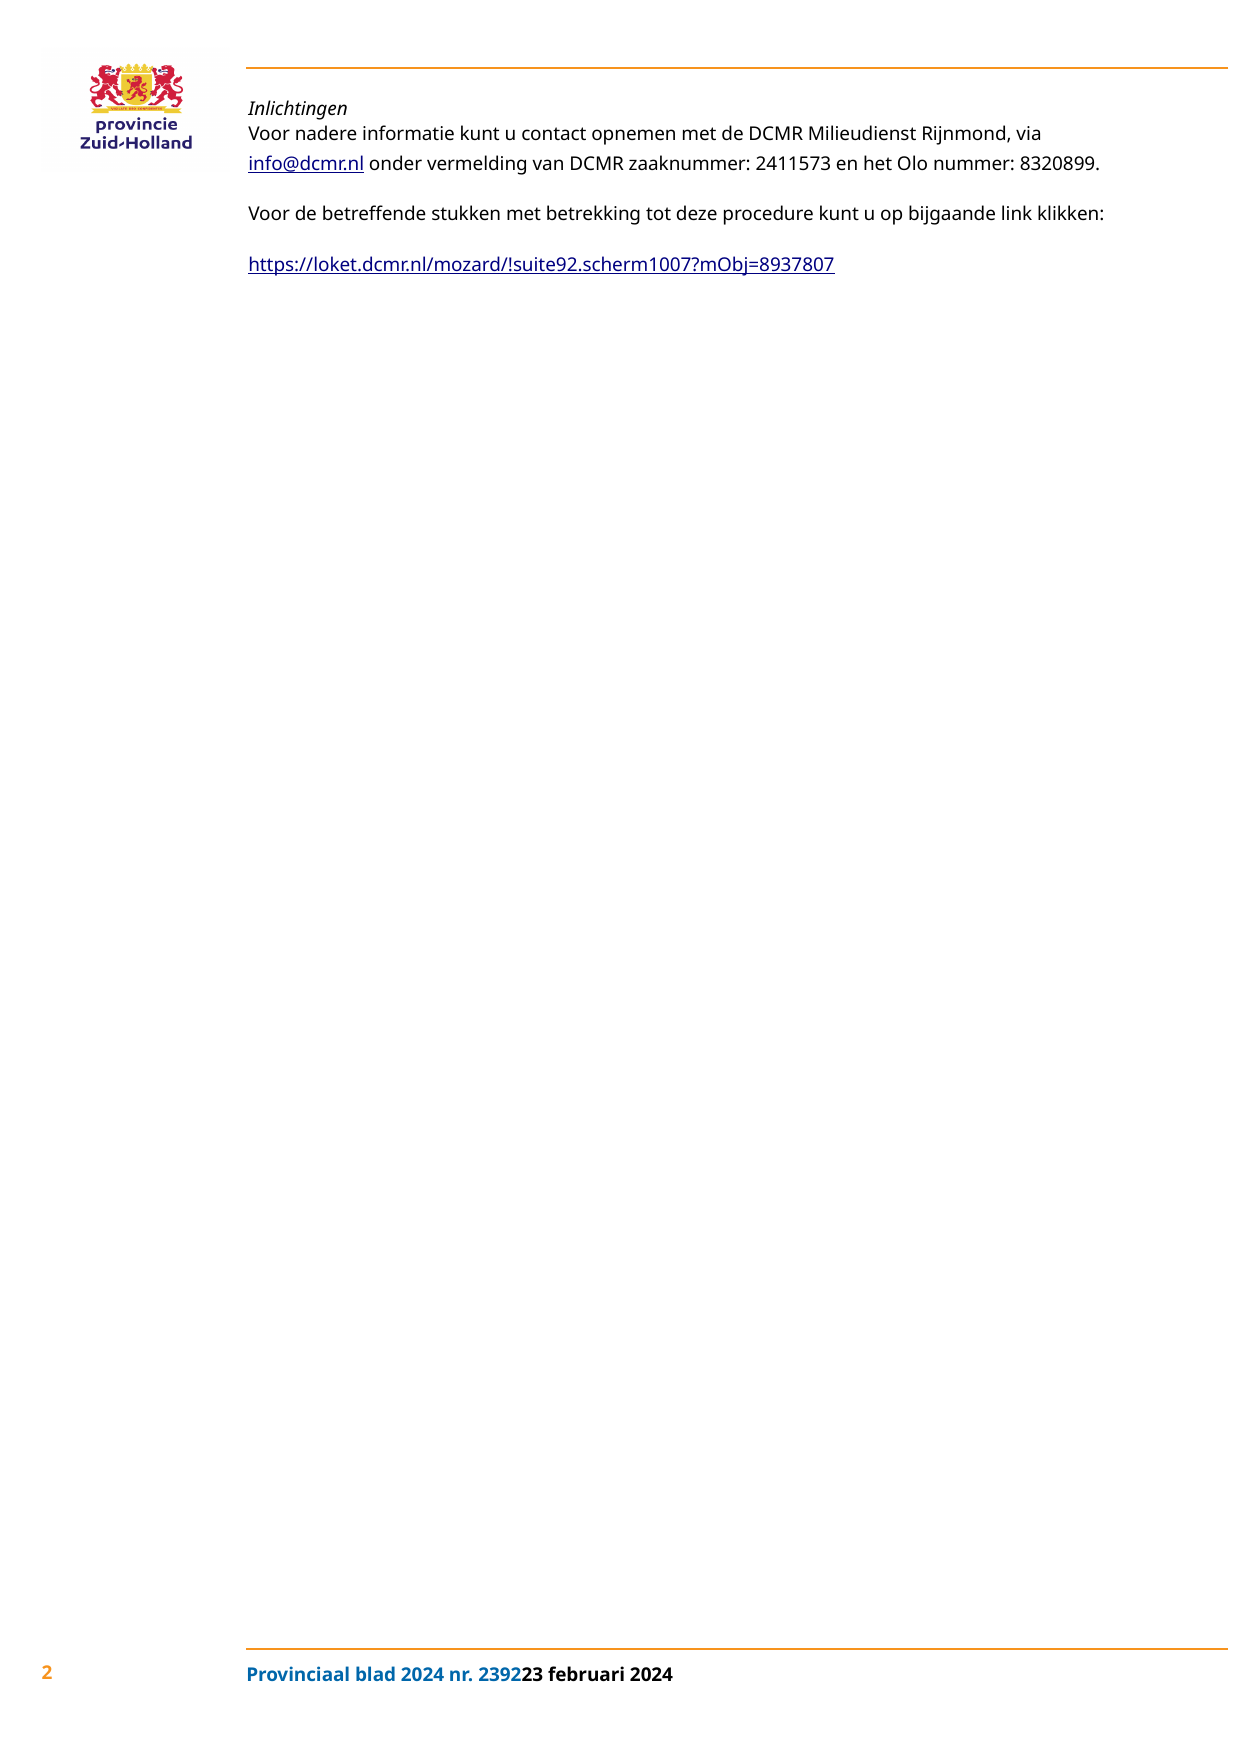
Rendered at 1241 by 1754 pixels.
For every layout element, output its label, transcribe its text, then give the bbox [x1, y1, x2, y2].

text Voor nadere informatie kunt u contact opnemen met de DCMR Milieudienst Rijnmond, via info@dcmr.nl onder vermelding van DCMR zaaknummer: 2411573 en het Olo nummer: 8320899. [248, 121, 1152, 176]
text https://loket.dcmr.nl/mozard/!suite92.scherm1007?mObj=8937807 [248, 251, 1152, 277]
picture [41, 47, 231, 172]
text Inlichtingen [248, 95, 1152, 121]
text Voor de betreffende stukken met betrekking tot deze procedure kunt u op bijgaande link klikken: [248, 201, 1152, 226]
